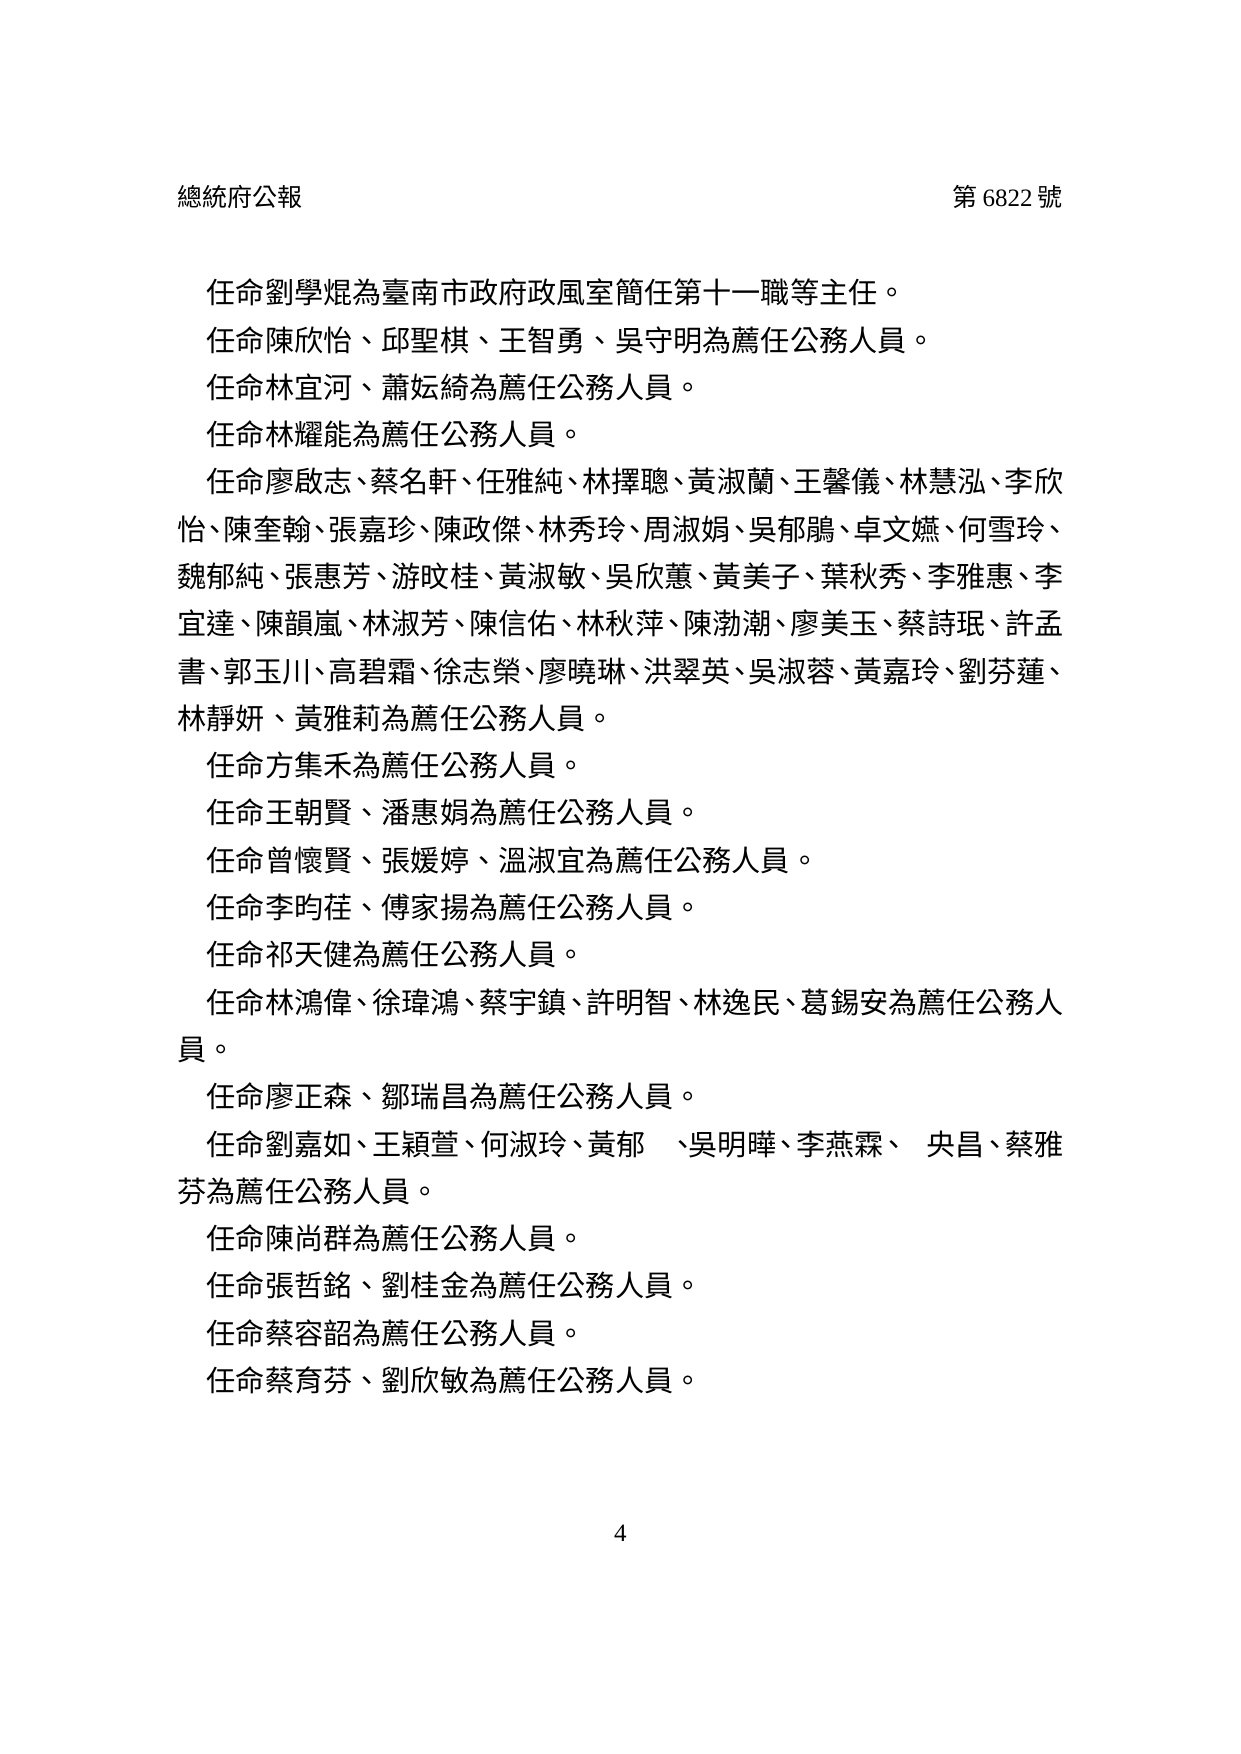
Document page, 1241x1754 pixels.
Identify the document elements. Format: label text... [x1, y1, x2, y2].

text 任命張哲銘、劉桂金為薦任公務人員。 [177, 1259, 1063, 1306]
text 任命方集禾為薦任公務人員。 [177, 739, 1063, 786]
text 任命林鴻偉、徐瑋鴻、蔡宇鎮、許明智、林逸民、葛錫安為薦任公務人員。 [177, 975, 1063, 1070]
text 任命林宜河、蕭妘綺為薦任公務人員。 [177, 360, 1063, 408]
text 任命劉學焜為臺南市政府政風室簡任第十一職等主任。 [177, 266, 1063, 313]
text 任命李昀荏、傅家揚為薦任公務人員。 [177, 881, 1063, 928]
text 任命廖啟志、蔡名軒、任雅純、林擇聰、黃淑蘭、王馨儀、林慧泓、李欣怡、陳奎翰、張嘉珍、陳政傑、林秀玲、周淑娟、吳郁鵑、卓文嬿、何雪玲、魏郁純、張惠芳、游旼桂、黃淑敏、吳欣蕙、黃美子、葉秋秀、李雅惠、李宜達、陳韻嵐、林淑芳、陳信佑、林秋萍、陳渤潮、廖美玉、蔡詩珉、許孟書、郭玉川、高碧霜、徐志榮、廖曉琳、洪翠英、吳淑蓉、黃嘉玲、劉芬蓮、林靜妍、黃雅莉為薦任公務人員。 [177, 455, 1063, 739]
text 任命陳欣怡、邱聖棋、王智勇、吳守明為薦任公務人員。 [177, 313, 1063, 360]
text 任命林耀能為薦任公務人員。 [177, 408, 1063, 455]
text 任命王朝賢、潘惠娟為薦任公務人員。 [177, 786, 1063, 833]
text 任命祁天健為薦任公務人員。 [177, 928, 1063, 975]
text 任命廖正森、鄒瑞昌為薦任公務人員。 [177, 1070, 1063, 1117]
text 任命劉嘉如、王穎萱、何淑玲、黃郁、吳明曄、李燕霖、央昌、蔡雅芬為薦任公務人員。 [177, 1117, 1063, 1212]
text 任命蔡育芬、劉欣敏為薦任公務人員。 [177, 1353, 1063, 1401]
text 任命蔡容韶為薦任公務人員。 [177, 1306, 1063, 1353]
text 任命曾懷賢、張媛婷、溫淑宜為薦任公務人員。 [177, 833, 1063, 881]
text 任命陳尚群為薦任公務人員。 [177, 1212, 1063, 1259]
